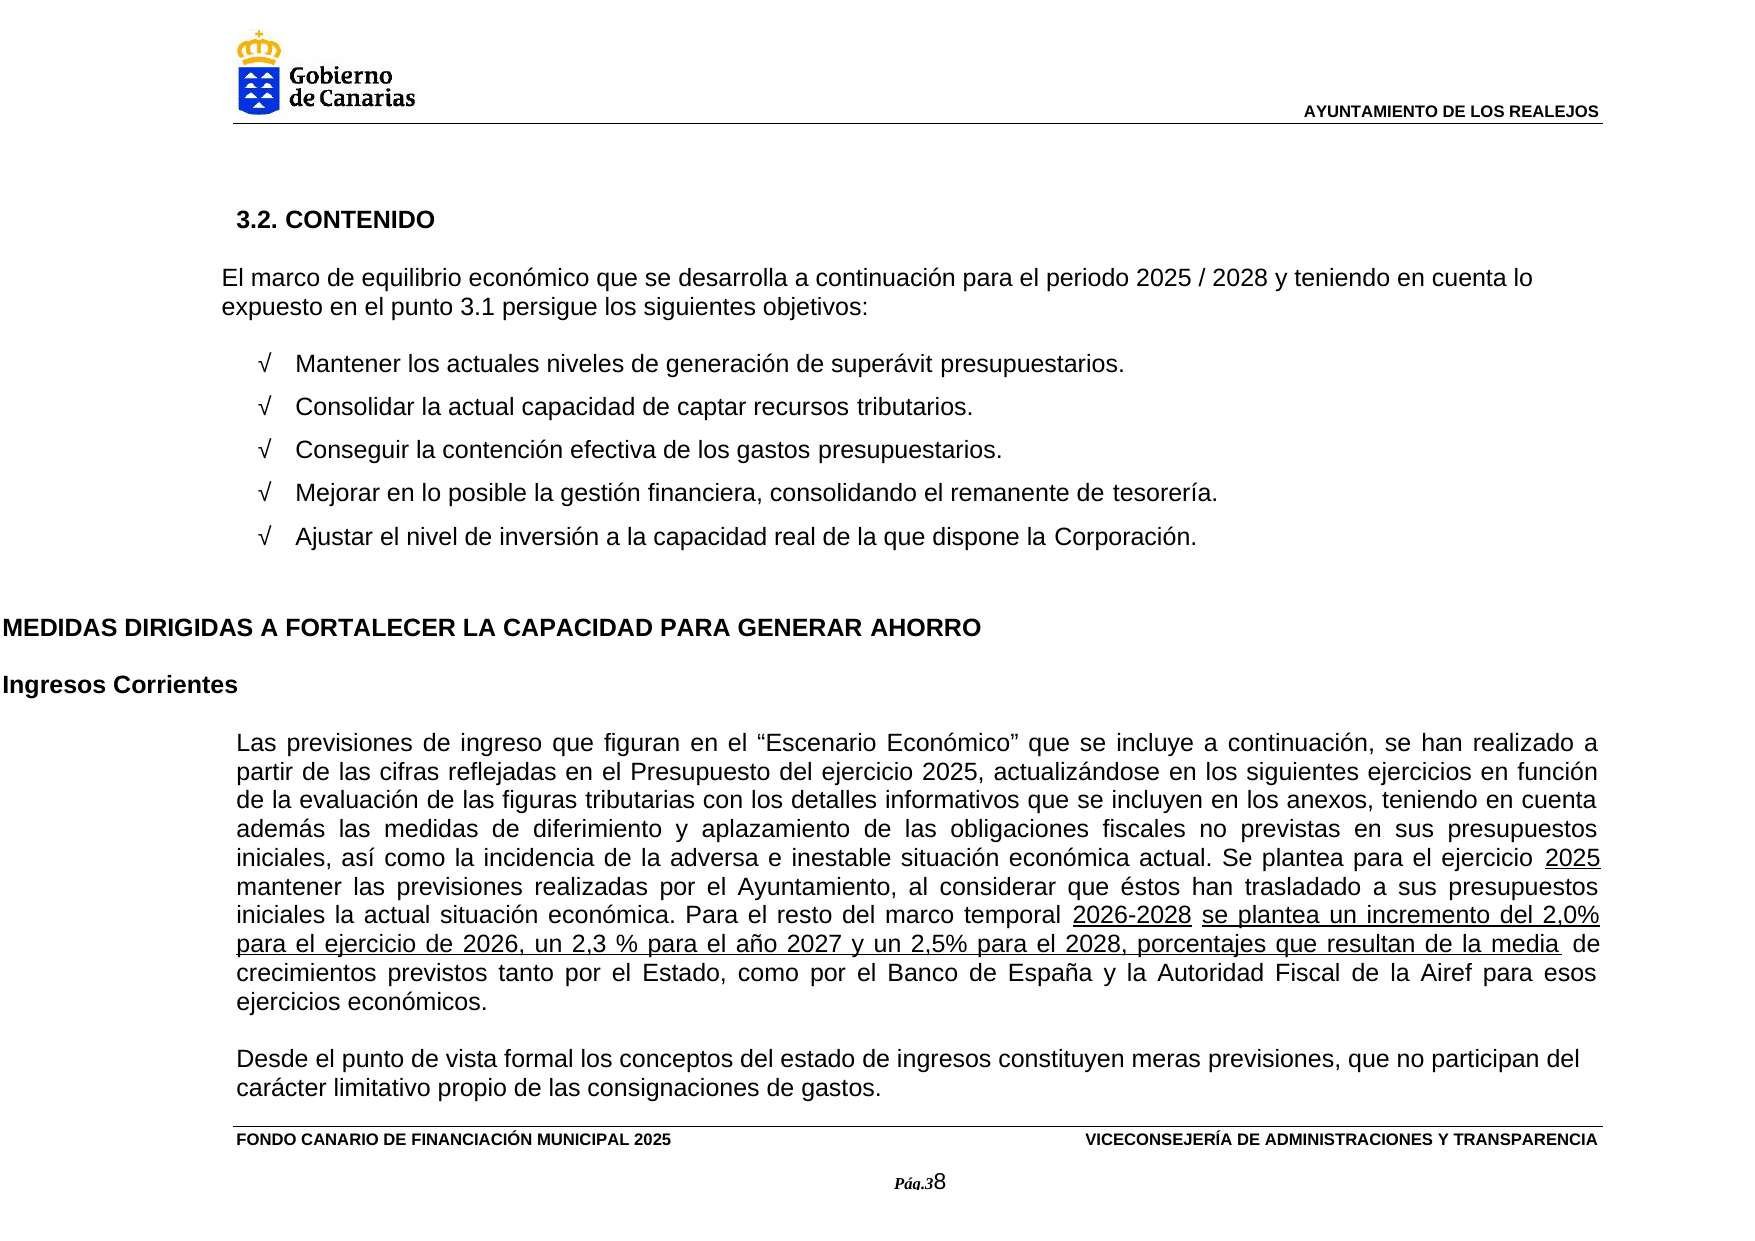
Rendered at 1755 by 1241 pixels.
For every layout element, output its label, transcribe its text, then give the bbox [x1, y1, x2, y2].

text √ Ajustar el nivel de inversión a la capacidad real de la que dispone la Corporación. [258, 522, 1754, 550]
text √ Mantener los actuales niveles de generación de superávit presupuestarios. [258, 349, 1754, 378]
text Desde el punto de vista formal los conceptos del estado de ingresos constituyen meras previsiones, que no participan del carácter limitativo propio de las consignaciones de gastos. [236, 1044, 1583, 1102]
text √ Consolidar la actual capacidad de captar recursos tributarios. [258, 392, 1754, 421]
text El marco de equilibrio económico que se desarrolla a continuación para el periodo 2025 / 2028 y teniendo en cuenta lo expuesto en el punto 3.1 persigue los siguientes objetivos: [221, 263, 1600, 320]
text Las previsiones de ingreso que figuran en el “Escenario Económico” que se incluye a continuación, se han realizado a partir de las cifras reflejadas en el Presupuesto del ejercicio 2025, actualizándose en los siguientes ejercicios en función de la evaluación de las figuras tributarias con los detalles informativos que se incluyen en los anexos, teniendo en cuenta además las medidas de diferimiento y aplazamiento de las obligaciones fiscales no previstas en sus presupuestos iniciales, así como la incidencia de la adversa e inestable situación económica actual. Se plantea para el ejercicio 2025 mantener las previsiones realizadas por el Ayuntamiento, al considerar que éstos han trasladado a sus presupuestos iniciales la actual situación económica. Para el resto del marco temporal 2026-2028 se plantea un incremento del 2,0% para el ejercicio de 2026, un 2,3 % para el año 2027 y un 2,5% para el 2028, porcentajes que resultan de la media de crecimientos previstos tanto por el Estado, como por el Banco de España y la Autoridad Fiscal de la Airef para esos ejercicios económicos. [236, 728, 1600, 1015]
list CONTENIDO [236, 205, 1754, 234]
list Ingresos Corrientes [0, 670, 1754, 699]
text √ Mejorar en lo posible la gestión financiera, consolidando el remanente de tesorería. [258, 478, 1754, 507]
list MEDIDAS DIRIGIDAS A FORTALECER LA CAPACIDAD PARA GENERAR AHORRO [0, 613, 1754, 642]
text √ Conseguir la contención efectiva de los gastos presupuestarios. [258, 435, 1754, 464]
